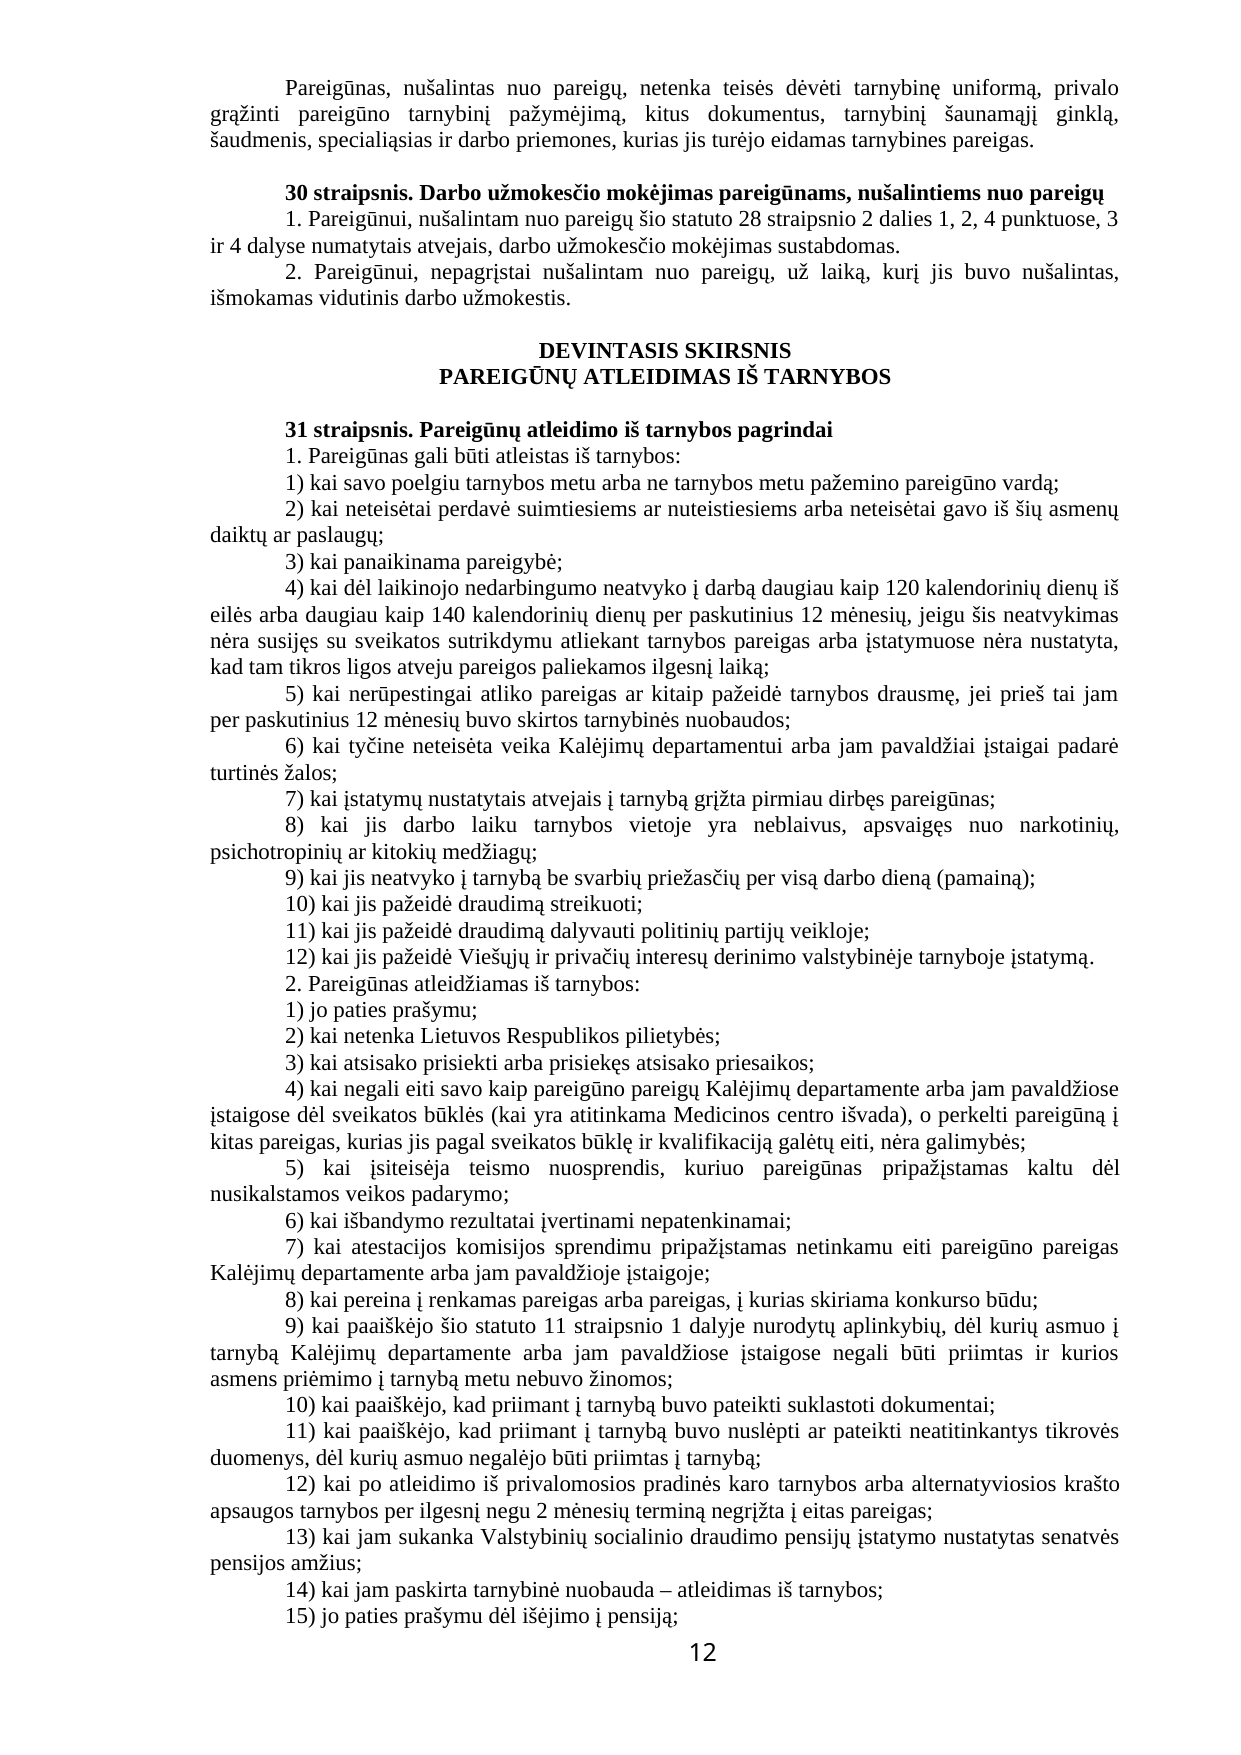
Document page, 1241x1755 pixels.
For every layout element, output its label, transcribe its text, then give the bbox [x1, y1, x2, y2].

text 14) kai jam paskirta tarnybinė nuobauda – atleidimas iš tarnybos; [210, 1576, 1120, 1602]
text 1) kai savo poelgiu tarnybos metu arba ne tarnybos metu pažemino pareigūno vardą; [210, 469, 1120, 495]
text 2. Pareigūnas atleidžiamas iš tarnybos: [210, 969, 1120, 996]
text 12) kai jis pažeidė Viešųjų ir privačių interesų derinimo valstybinėje tarnyboje įstatymą. [210, 943, 1120, 969]
text 5) kai įsiteisėja teismo nuosprendis, kuriuo pareigūnas pripažįstamas kaltu dėl nusikalstamos veikos padarymo; [210, 1154, 1120, 1207]
text 11) kai paaiškėjo, kad priimant į tarnybą buvo nuslėpti ar pateikti neatitinkantys tikrovės duomenys, dėl kurių asmuo negalėjo būti priimtas į tarnybą; [210, 1418, 1120, 1470]
text 3) kai atsisako prisiekti arba prisiekęs atsisako priesaikos; [210, 1049, 1120, 1075]
text 5) kai nerūpestingai atliko pareigas ar kitaip pažeidė tarnybos drausmę, jei prieš tai jam per paskutinius 12 mėnesių buvo skirtos tarnybinės nuobaudos; [210, 680, 1120, 732]
text 4) kai negali eiti savo kaip pareigūno pareigų Kalėjimų departamente arba jam pavaldžiose įstaigose dėl sveikatos būklės (kai yra atitinkama Medicinos centro išvada), o perkelti pareigūną į kitas pareigas, kurias jis pagal sveikatos būklę ir kvalifikaciją galėtų eiti, nėra galimybės; [210, 1075, 1120, 1154]
text 7) kai atestacijos komisijos sprendimu pripažįstamas netinkamu eiti pareigūno pareigas Kalėjimų departamente arba jam pavaldžioje įstaigoje; [210, 1233, 1120, 1286]
text 1) jo paties prašymu; [210, 996, 1120, 1022]
text 4) kai dėl laikinojo nedarbingumo neatvyko į darbą daugiau kaip 120 kalendorinių dienų iš eilės arba daugiau kaip 140 kalendorinių dienų per paskutinius 12 mėnesių, jeigu šis neatvykimas nėra susijęs su sveikatos sutrikdymu atliekant tarnybos pareigas arba įstatymuose nėra nustatyta, kad tam tikros ligos atveju pareigos paliekamos ilgesnį laiką; [210, 574, 1120, 680]
text 9) kai paaiškėjo šio statuto 11 straipsnio 1 dalyje nurodytų aplinkybių, dėl kurių asmuo į tarnybą Kalėjimų departamente arba jam pavaldžiose įstaigose negali būti priimtas ir kurios asmens priėmimo į tarnybą metu nebuvo žinomos; [210, 1312, 1120, 1391]
text 1. Pareigūnui, nušalintam nuo pareigų šio statuto 28 straipsnio 2 dalies 1, 2, 4 punktuose, 3 ir 4 dalyse numatytais atvejais, darbo užmokesčio mokėjimas sustabdomas. [210, 205, 1120, 258]
text 30 straipsnis. Darbo užmokesčio mokėjimas pareigūnams, nušalintiems nuo pareigų [285, 179, 1120, 205]
text 8) kai pereina į renkamas pareigas arba pareigas, į kurias skiriama konkurso būdu; [210, 1286, 1120, 1312]
text 2. Pareigūnui, nepagrįstai nušalintam nuo pareigų, už laiką, kurį jis buvo nušalintas, išmokamas vidutinis darbo užmokestis. [210, 258, 1120, 311]
text 3) kai panaikinama pareigybė; [210, 548, 1120, 574]
text 2) kai netenka Lietuvos Respublikos pilietybės; [210, 1022, 1120, 1049]
text 8) kai jis darbo laiku tarnybos vietoje yra neblaivus, apsvaigęs nuo narkotinių, psichotropinių ar kitokių medžiagų; [210, 811, 1120, 864]
text Pareigūnas, nušalintas nuo pareigų, netenka teisės dėvėti tarnybinę uniformą, privalo grąžinti pareigūno tarnybinį pažymėjimą, kitus dokumentus, tarnybinį šaunamąjį ginklą, šaudmenis, specialiąsias ir darbo priemones, kurias jis turėjo eidamas tarnybines pareigas. [210, 73, 1120, 153]
text 31 straipsnis. Pareigūnų atleidimo iš tarnybos pagrindai [210, 416, 1120, 442]
text 6) kai tyčine neteisėta veika Kalėjimų departamentui arba jam pavaldžiai įstaigai padarė turtinės žalos; [210, 732, 1120, 785]
text 10) kai jis pažeidė draudimą streikuoti; [210, 891, 1120, 917]
text PAREIGŪNŲ ATLEIDIMAS IŠ TARNYBOS [210, 363, 1120, 390]
text 10) kai paaiškėjo, kad priimant į tarnybą buvo pateikti suklastoti dokumentai; [210, 1391, 1120, 1418]
text DEVINTASIS SKIRSNIS [210, 337, 1120, 363]
text 7) kai įstatymų nustatytais atvejais į tarnybą grįžta pirmiau dirbęs pareigūnas; [210, 785, 1120, 811]
text 11) kai jis pažeidė draudimą dalyvauti politinių partijų veikloje; [210, 917, 1120, 943]
text 13) kai jam sukanka Valstybinių socialinio draudimo pensijų įstatymo nustatytas senatvės pensijos amžius; [210, 1523, 1120, 1576]
text 1. Pareigūnas gali būti atleistas iš tarnybos: [285, 442, 1120, 469]
text 2) kai neteisėtai perdavė suimtiesiems ar nuteistiesiems arba neteisėtai gavo iš šių asmenų daiktų ar paslaugų; [210, 495, 1120, 548]
text 6) kai išbandymo rezultatai įvertinami nepatenkinamai; [210, 1207, 1120, 1233]
text 15) jo paties prašymu dėl išėjimo į pensiją; [210, 1602, 1120, 1628]
text 12) kai po atleidimo iš privalomosios pradinės karo tarnybos arba alternatyviosios krašto apsaugos tarnybos per ilgesnį negu 2 mėnesių terminą negrįžta į eitas pareigas; [210, 1470, 1120, 1523]
text 9) kai jis neatvyko į tarnybą be svarbių priežasčių per visą darbo dieną (pamainą); [210, 864, 1120, 891]
